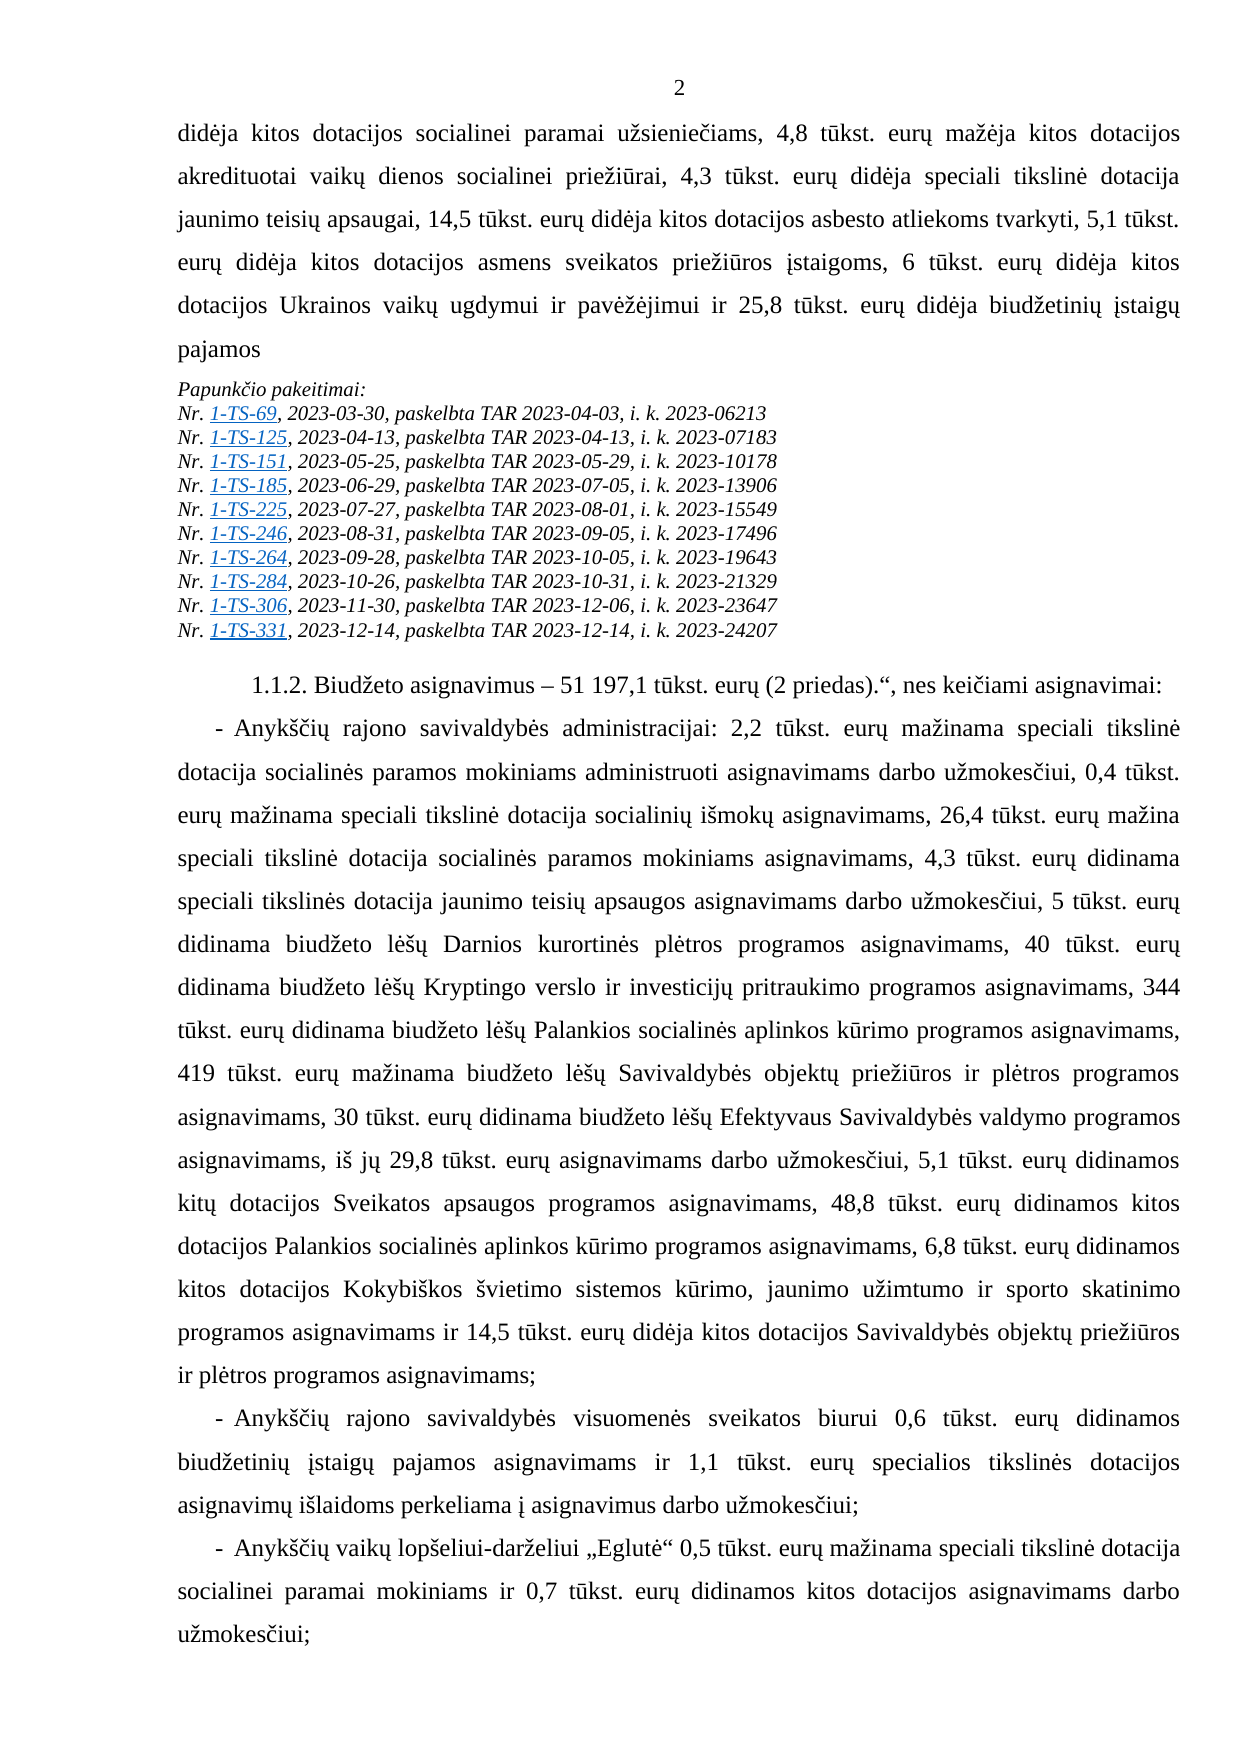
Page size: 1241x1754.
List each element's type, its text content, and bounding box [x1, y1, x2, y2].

text - Anykščių rajono savivaldybės administracijai: 2,2 tūkst. eurų mažinama speciali tikslinė dotacija socialinės paramos mokiniams administruoti asignavimams darbo užmokesčiui, 0,4 tūkst. eurų mažinama speciali tikslinė dotacija socialinių išmokų asignavimams, 26,4 tūkst. eurų mažina speciali tikslinė dotacija socialinės paramos mokiniams asignavimams, 4,3 tūkst. eurų didinama speciali tikslinės dotacija jaunimo teisių apsaugos asignavimams darbo užmokesčiui, 5 tūkst. eurų didinama biudžeto lėšų Darnios kurortinės plėtros programos asignavimams, 40 tūkst. eurų didinama biudžeto lėšų Kryptingo verslo ir investicijų pritraukimo programos asignavimams, 344 tūkst. eurų didinama biudžeto lėšų Palankios socialinės aplinkos kūrimo programos asignavimams, 419 tūkst. eurų mažinama biudžeto lėšų Savivaldybės objektų priežiūros ir plėtros programos asignavimams, 30 tūkst. eurų didinama biudžeto lėšų Efektyvaus Savivaldybės valdymo programos asignavimams, iš jų 29,8 tūkst. eurų asignavimams darbo užmokesčiui, 5,1 tūkst. eurų didinamos kitų dotacijos Sveikatos apsaugos programos asignavimams, 48,8 tūkst. eurų didinamos kitos dotacijos Palankios socialinės aplinkos kūrimo programos asignavimams, 6,8 tūkst. eurų didinamos kitos dotacijos Kokybiškos švietimo sistemos kūrimo, jaunimo užimtumo ir sporto skatinimo programos asignavimams ir 14,5 tūkst. eurų didėja kitos dotacijos Savivaldybės objektų priežiūros ir plėtros programos asignavimams; [177, 713, 1181, 1389]
text - Anykščių rajono savivaldybės visuomenės sveikatos biurui 0,6 tūkst. eurų didinamos biudžetinių įstaigų pajamos asignavimams ir 1,1 tūkst. eurų specialios tikslinės dotacijos asignavimų išlaidoms perkeliama į asignavimus darbo užmokesčiui; [177, 1403, 1181, 1518]
text Nr. 1-TS-306, 2023-11-30, paskelbta TAR 2023-12-06, i. k. 2023-23647 [177, 593, 1181, 617]
text Nr. 1-TS-185, 2023-06-29, paskelbta TAR 2023-07-05, i. k. 2023-13906 [177, 473, 1181, 497]
text 1.1.2. Biudžeto asignavimus – 51 197,1 tūkst. eurų (2 priedas).“, nes keičiami asignavimai: [251, 670, 1181, 699]
text Nr. 1-TS-264, 2023-09-28, paskelbta TAR 2023-10-05, i. k. 2023-19643 [177, 545, 1181, 569]
text Nr. 1-TS-246, 2023-08-31, paskelbta TAR 2023-09-05, i. k. 2023-17496 [177, 521, 1181, 545]
text Nr. 1-TS-331, 2023-12-14, paskelbta TAR 2023-12-14, i. k. 2023-24207 [177, 617, 1181, 642]
text Nr. 1-TS-125, 2023-04-13, paskelbta TAR 2023-04-13, i. k. 2023-07183 [177, 425, 1181, 449]
text Nr. 1-TS-284, 2023-10-26, paskelbta TAR 2023-10-31, i. k. 2023-21329 [177, 569, 1181, 593]
text didėja kitos dotacijos socialinei paramai užsieniečiams, 4,8 tūkst. eurų mažėja kitos dotacijos akredituotai vaikų dienos socialinei priežiūrai, 4,3 tūkst. eurų didėja speciali tikslinė dotacija jaunimo teisių apsaugai, 14,5 tūkst. eurų didėja kitos dotacijos asbesto atliekoms tvarkyti, 5,1 tūkst. eurų didėja kitos dotacijos asmens sveikatos priežiūros įstaigoms, 6 tūkst. eurų didėja kitos dotacijos Ukrainos vaikų ugdymui ir pavėžėjimui ir 25,8 tūkst. eurų didėja biudžetinių įstaigų pajamos [177, 118, 1181, 362]
text Nr. 1-TS-151, 2023-05-25, paskelbta TAR 2023-05-29, i. k. 2023-10178 [177, 449, 1181, 473]
text Nr. 1-TS-69, 2023-03-30, paskelbta TAR 2023-04-03, i. k. 2023-06213 [177, 401, 1181, 425]
text Nr. 1-TS-225, 2023-07-27, paskelbta TAR 2023-08-01, i. k. 2023-15549 [177, 497, 1181, 521]
text Papunkčio pakeitimai: [177, 377, 1181, 401]
text - Anykščių vaikų lopšeliui-darželiui „Eglutė“ 0,5 tūkst. eurų mažinama speciali tikslinė dotacija socialinei paramai mokiniams ir 0,7 tūkst. eurų didinamos kitos dotacijos asignavimams darbo užmokesčiui; [177, 1533, 1181, 1648]
